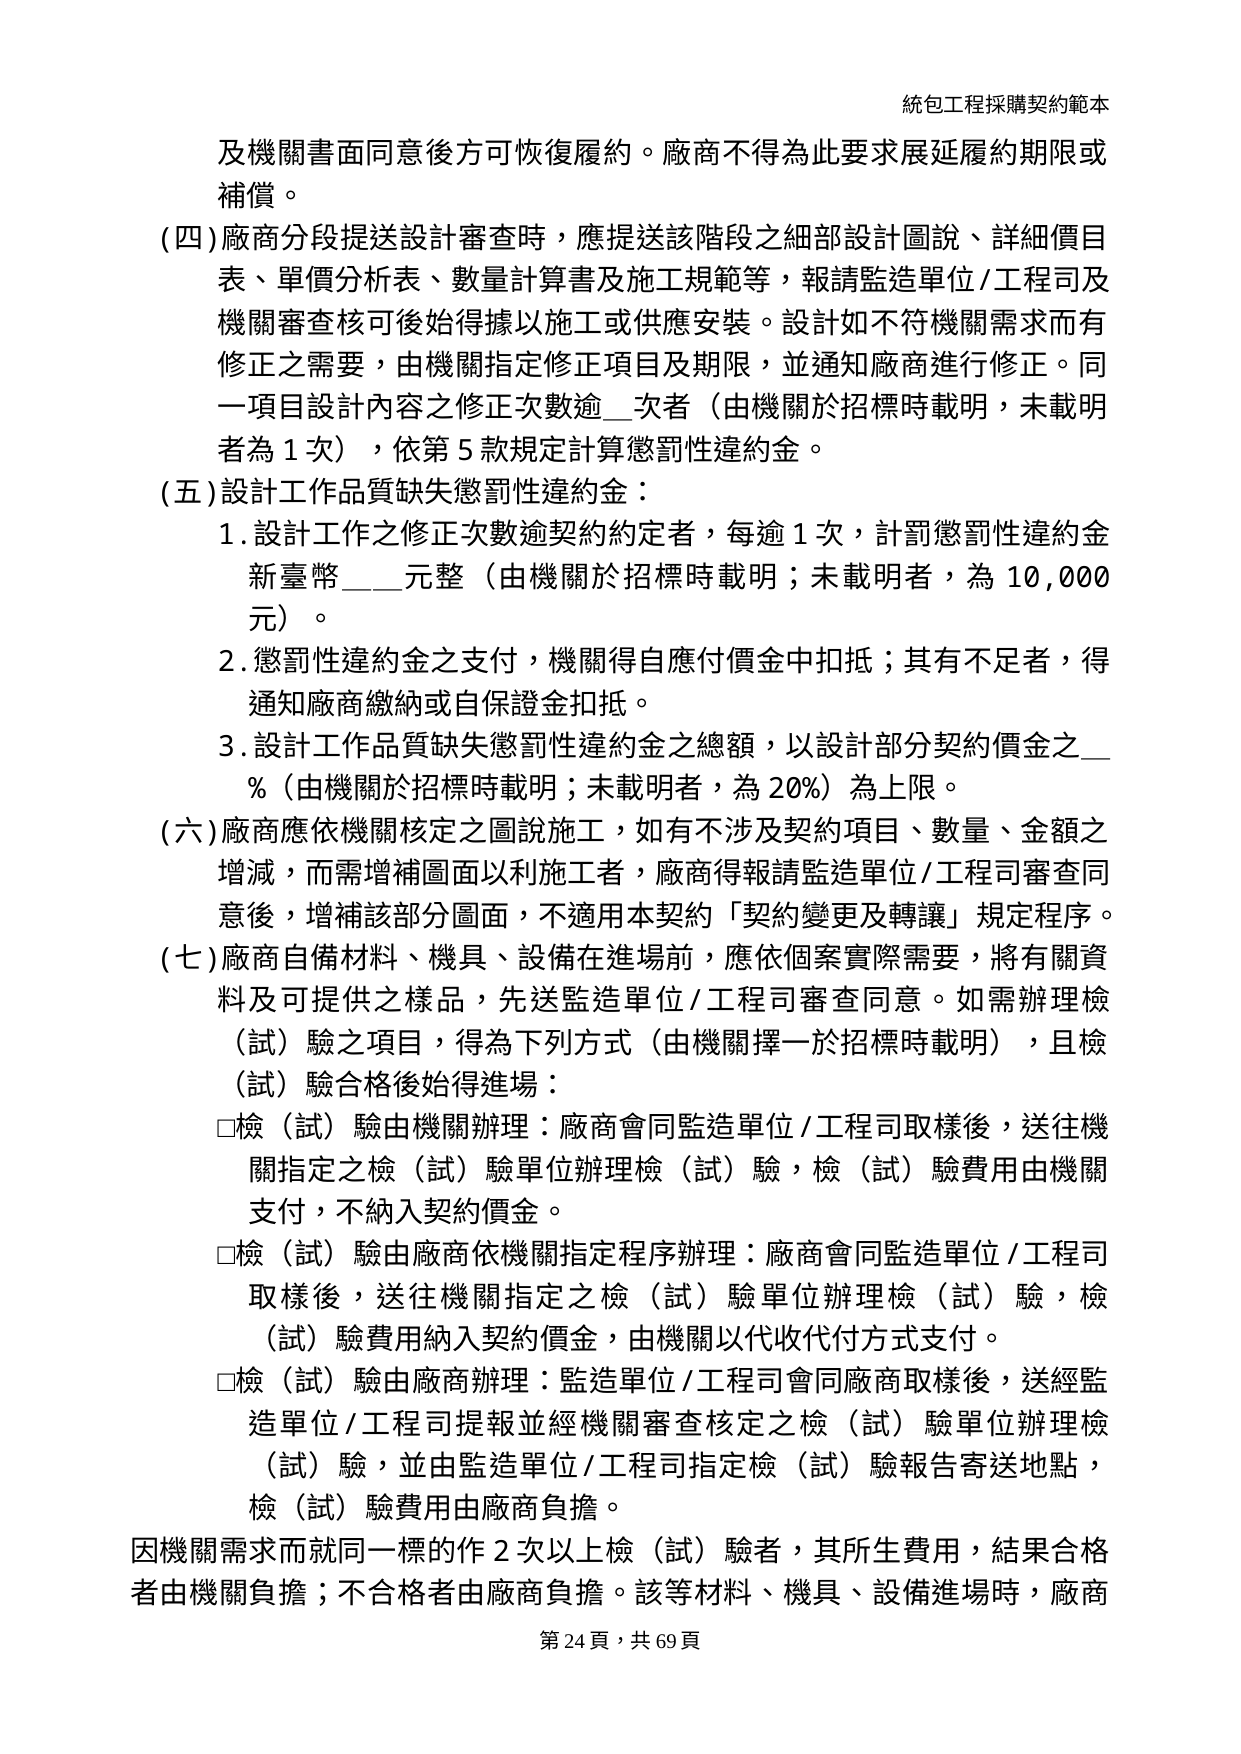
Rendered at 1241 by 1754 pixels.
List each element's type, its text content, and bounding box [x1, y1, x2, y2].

text 3.設計工作品質缺失懲罰性違約金之總額，以設計部分契約價金之＿%（由機關於招標時載明；未載明者，為20%）為上限。 [217, 723, 1110, 807]
text 及機關書面同意後方可恢復履約。廠商不得為此要求展延履約期限或補償。 [156, 130, 1110, 214]
text 1.設計工作之修正次數逾契約約定者，每逾1次，計罰懲罰性違約金新臺幣＿＿元整（由機關於招標時載明；未載明者，為10,000元）。 [217, 511, 1110, 638]
text (六)廠商應依機關核定之圖說施工，如有不涉及契約項目、數量、金額之增減，而需增補圖面以利施工者，廠商得報請監造單位/工程司審查同意後，增補該部分圖面，不適用本契約「契約變更及轉讓」規定程序。 [156, 807, 1110, 934]
text (四)廠商分段提送設計審查時，應提送該階段之細部設計圖說、詳細價目表、單價分析表、數量計算書及施工規範等，報請監造單位/工程司及機關審查核可後始得據以施工或供應安裝。設計如不符機關需求而有修正之需要，由機關指定修正項目及期限，並通知廠商進行修正。同一項目設計內容之修正次數逾＿次者（由機關於招標時載明，未載明者為1次），依第5款規定計算懲罰性違約金。 [156, 214, 1110, 468]
text (五)設計工作品質缺失懲罰性違約金： [156, 468, 1110, 511]
text □檢（試）驗由廠商辦理：監造單位/工程司會同廠商取樣後，送經監造單位/工程司提報並經機關審查核定之檢（試）驗單位辦理檢（試）驗，並由監造單位/工程司指定檢（試）驗報告寄送地點，檢（試）驗費用由廠商負擔。 [217, 1358, 1110, 1527]
text □檢（試）驗由廠商依機關指定程序辦理：廠商會同監造單位/工程司取樣後，送往機關指定之檢（試）驗單位辦理檢（試）驗，檢（試）驗費用納入契約價金，由機關以代收代付方式支付。 [217, 1231, 1110, 1358]
text (七)廠商自備材料、機具、設備在進場前，應依個案實際需要，將有關資料及可提供之樣品，先送監造單位/工程司審查同意。如需辦理檢（試）驗之項目，得為下列方式（由機關擇一於招標時載明），且檢（試）驗合格後始得進場： [156, 934, 1110, 1104]
text □檢（試）驗由機關辦理：廠商會同監造單位/工程司取樣後，送往機關指定之檢（試）驗單位辦理檢（試）驗，檢（試）驗費用由機關支付，不納入契約價金。 [217, 1104, 1110, 1231]
text 2.懲罰性違約金之支付，機關得自應付價金中扣抵；其有不足者，得通知廠商繳納或自保證金扣抵。 [217, 638, 1110, 723]
text 因機關需求而就同一標的作2次以上檢（試）驗者，其所生費用，結果合格者由機關負擔；不合格者由廠商負擔。該等材料、機具、設備進場時，廠商仍應通知監造單位/工程司或其代表人作現場檢驗。其有關資料、樣品、取樣、檢（試）驗等之處理，同上述進場前之處理方式。 [130, 1527, 1110, 1612]
